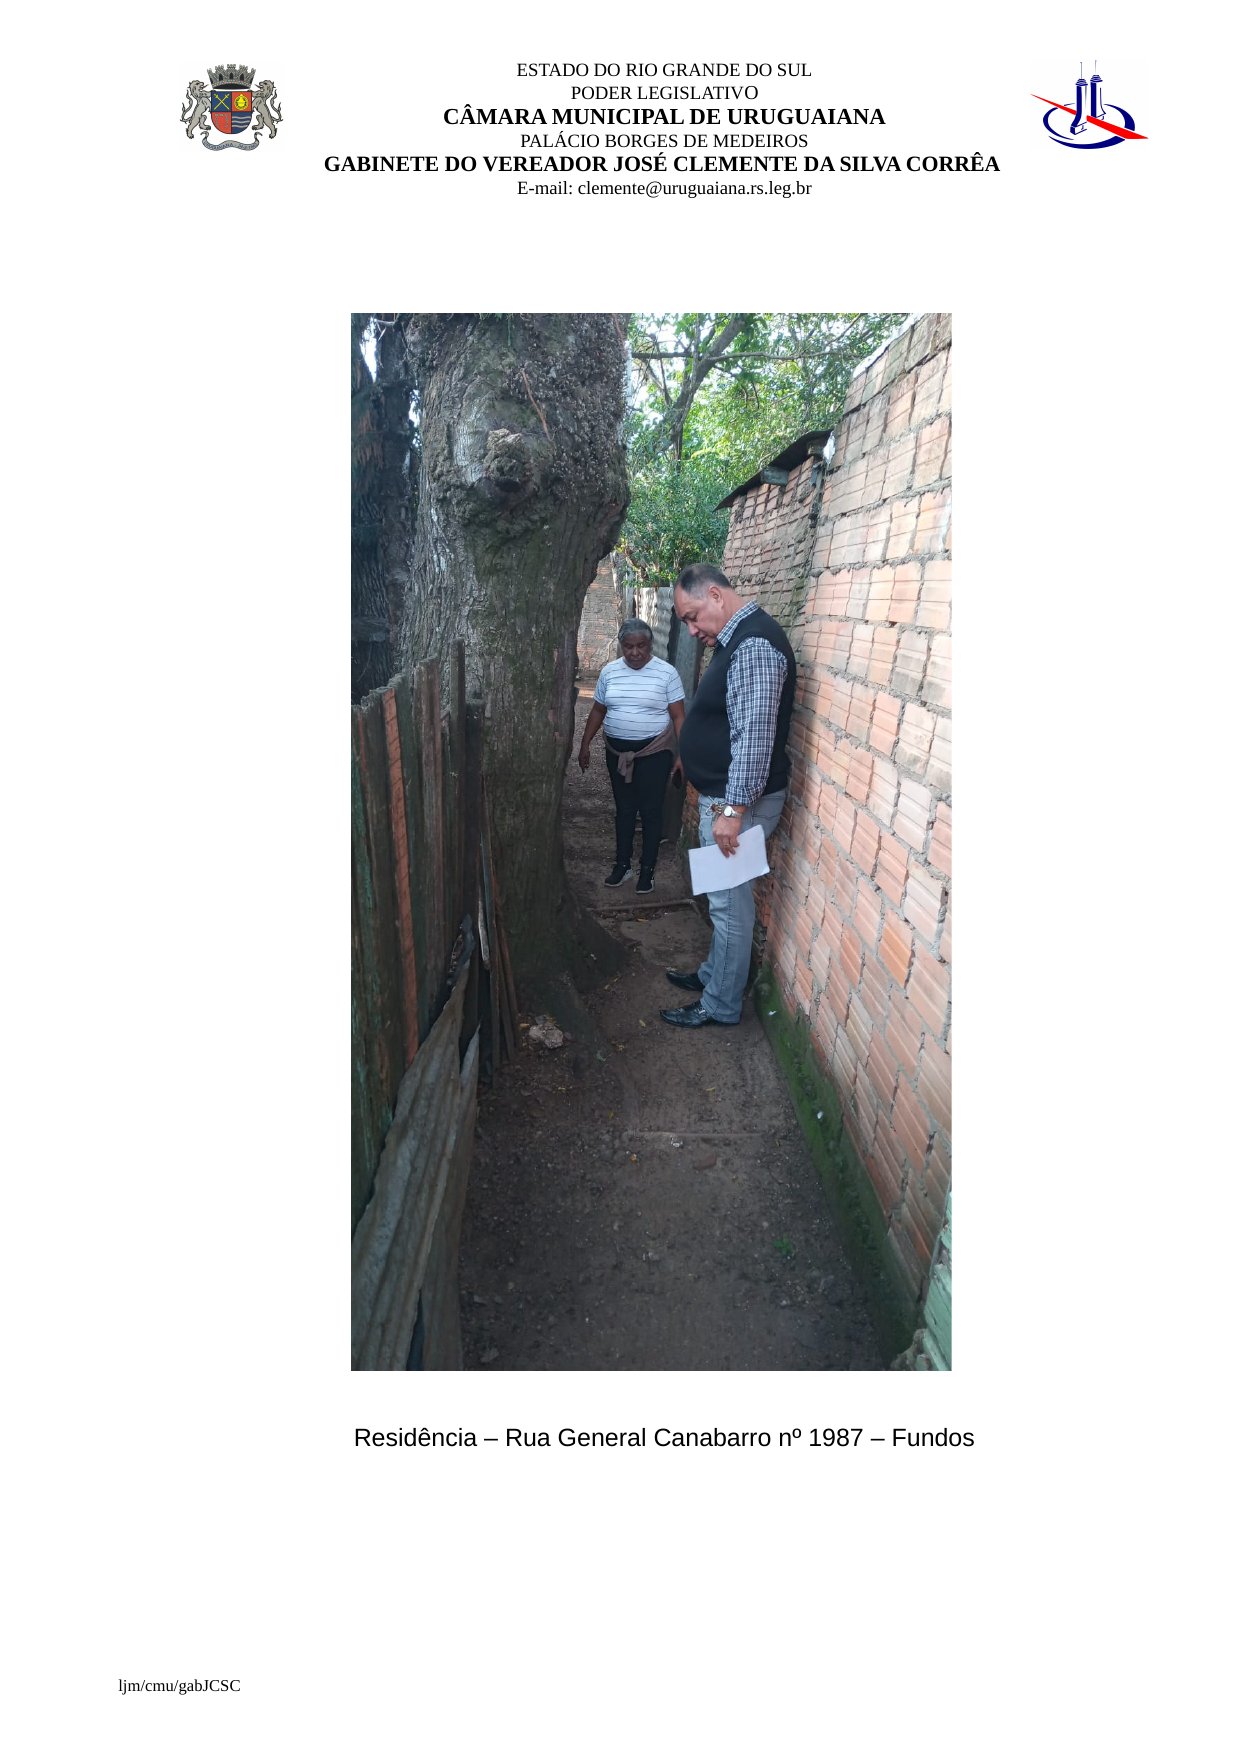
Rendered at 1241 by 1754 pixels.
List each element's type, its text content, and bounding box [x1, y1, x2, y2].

picture [179, 62, 285, 152]
text Residência – Rua General Canabarro nº 1987 – Fundos [177, 1422, 1152, 1451]
picture [351, 313, 952, 1371]
picture [1030, 60, 1149, 149]
